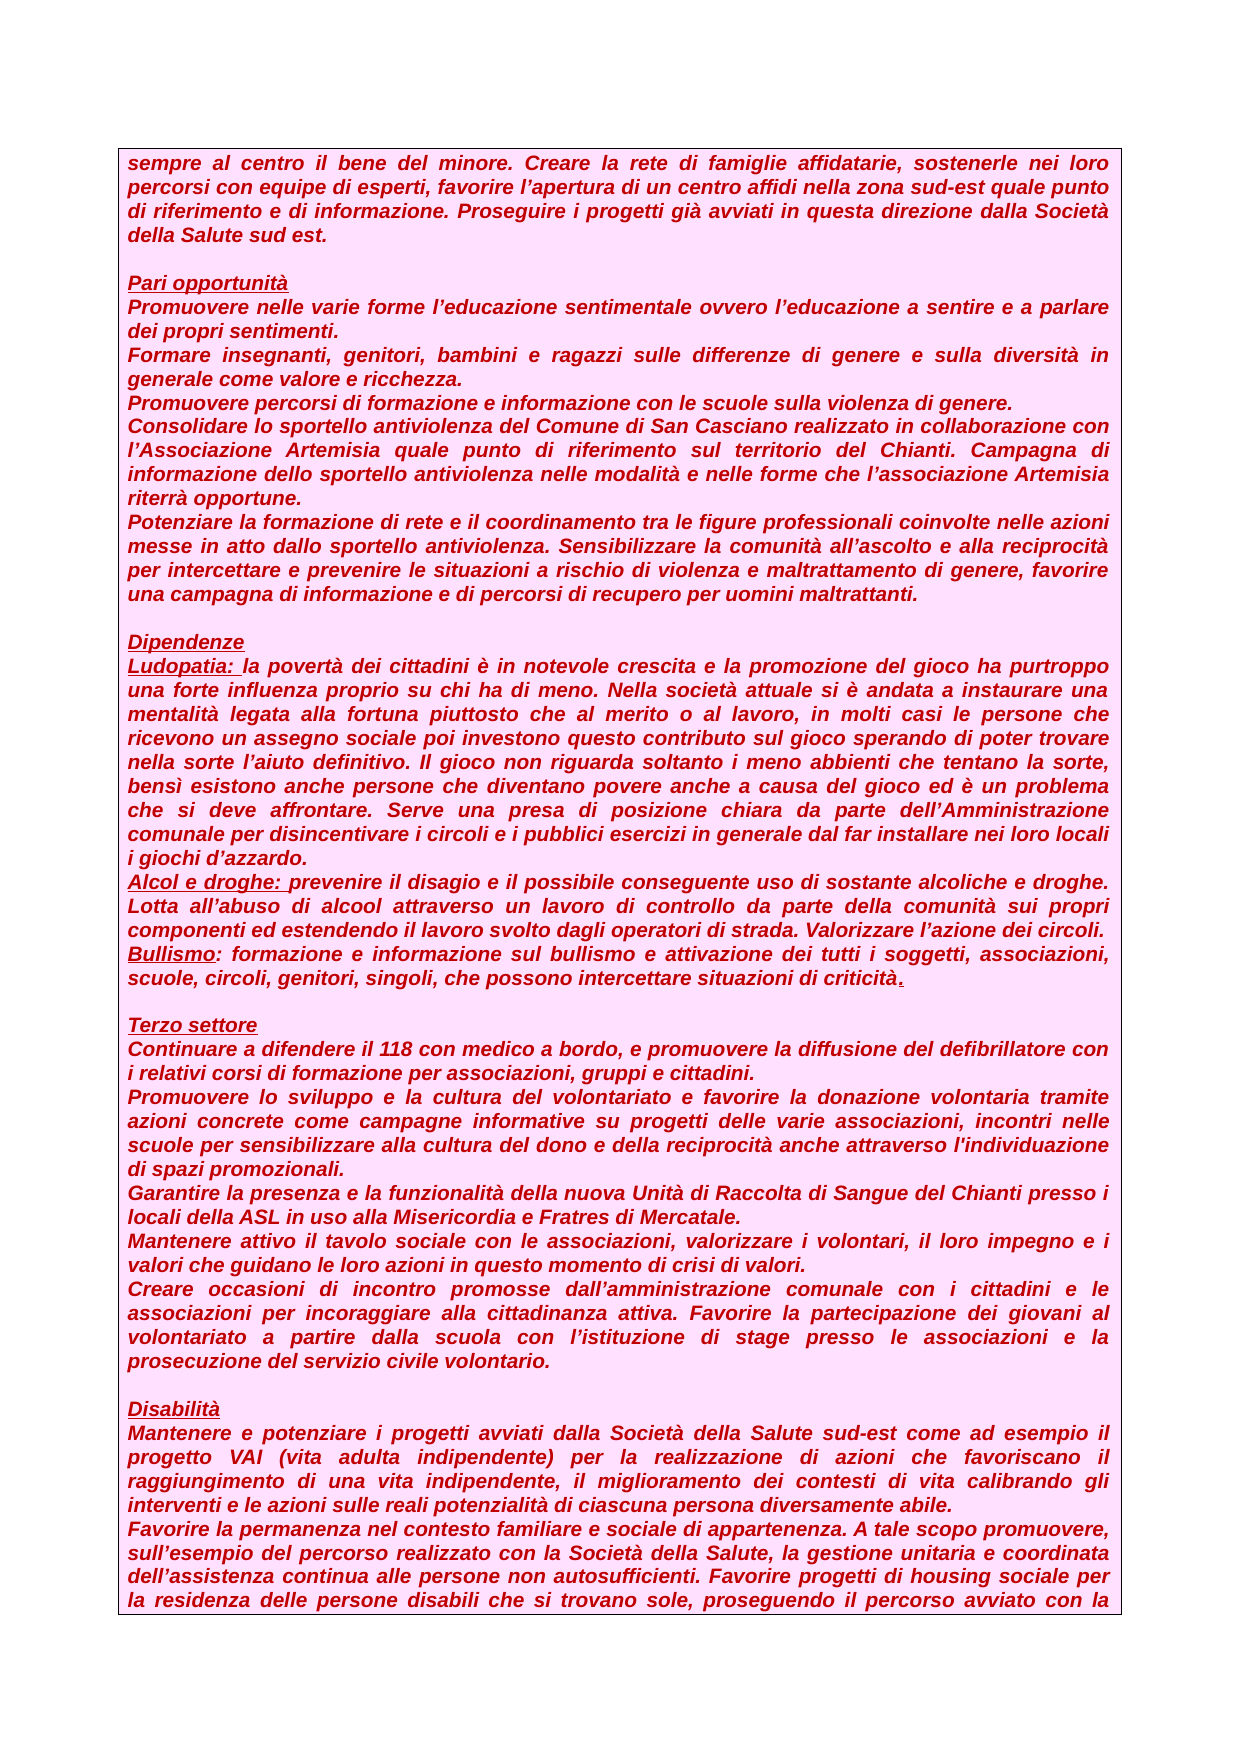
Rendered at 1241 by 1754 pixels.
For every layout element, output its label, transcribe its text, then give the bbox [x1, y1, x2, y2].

text Alcol e droghe: prevenire il disagio e il possibile conseguente uso di sostante alcoliche e droghe. Lotta all’abuso di alcool attraverso un lavoro di controllo da parte della comunità sui propri componenti ed estendendo il lavoro svolto dagli operatori di strada. Valorizzare l’azione dei circoli. [119, 866, 1121, 938]
text Promuovere percorsi di formazione e informazione con le scuole sulla violenza di genere. [119, 387, 1121, 411]
text Continuare a difendere il 118 con medico a bordo, e promuovere la diffusione del defibrillatore con i relativi corsi di formazione per associazioni, gruppi e cittadini. [119, 1034, 1121, 1082]
text sempre al centro il bene del minore. Creare la rete di famiglie affidatarie, sostenerle nei loro percorsi con equipe di esperti, favorire l’apertura di un centro affidi nella zona sud-est quale punto di riferimento e di informazione. Proseguire i progetti già avviati in questa direzione dalla Società della Salute sud est. [119, 149, 1121, 243]
text Promuovere lo sviluppo e la cultura del volontariato e favorire la donazione volontaria tramite azioni concrete come campagne informative su progetti delle varie associazioni, incontri nelle scuole per sensibilizzare alla cultura del dono e della reciprocità anche attraverso l'individuazione di spazi promozionali. [119, 1082, 1121, 1178]
text Disabilità [119, 1393, 1121, 1417]
text Formare insegnanti, genitori, bambini e ragazzi sulle differenze di genere e sulla diversità in generale come valore e ricchezza. [119, 339, 1121, 387]
text Garantire la presenza e la funzionalità della nuova Unità di Raccolta di Sangue del Chianti presso i locali della ASL in uso alla Misericordia e Fratres di Mercatale. [119, 1178, 1121, 1226]
text Bullismo: formazione e informazione sul bullismo e attivazione dei tutti i soggetti, associazioni, scuole, circoli, genitori, singoli, che possono intercettare situazioni di criticità. [119, 938, 1121, 986]
text Mantenere e potenziare i progetti avviati dalla Società della Salute sud-est come ad esempio il progetto VAI (vita adulta indipendente) per la realizzazione di azioni che favoriscano il raggiungimento di una vita indipendente, il miglioramento dei contesti di vita calibrando gli interventi e le azioni sulle reali potenzialità di ciascuna persona diversamente abile. [119, 1417, 1121, 1513]
text Creare occasioni di incontro promosse dall’amministrazione comunale con i cittadini e le associazioni per incoraggiare alla cittadinanza attiva. Favorire la partecipazione dei giovani al volontariato a partire dalla scuola con l’istituzione di stage presso le associazioni e la prosecuzione del servizio civile volontario. [119, 1274, 1121, 1369]
text Promuovere nelle varie forme l’educazione sentimentale ovvero l’educazione a sentire e a parlare dei propri sentimenti. [119, 291, 1121, 339]
text Terzo settore [119, 1010, 1121, 1034]
text Pari opportunità [119, 267, 1121, 291]
text Mantenere attivo il tavolo sociale con le associazioni, valorizzare i volontari, il loro impegno e i valori che guidano le loro azioni in questo momento di crisi di valori. [119, 1226, 1121, 1274]
text Dipendenze [119, 627, 1121, 651]
text Ludopatia: la povertà dei cittadini è in notevole crescita e la promozione del gioco ha purtroppo una forte influenza proprio su chi ha di meno. Nella società attuale si è andata a instaurare una mentalità legata alla fortuna piuttosto che al merito o al lavoro, in molti casi le persone che ricevono un assegno sociale poi investono questo contributo sul gioco sperando di poter trovare nella sorte l’aiuto definitivo. Il gioco non riguarda soltanto i meno abbienti che tentano la sorte, bensì esistono anche persone che diventano povere anche a causa del gioco ed è un problema che si deve affrontare. Serve una presa di posizione chiara da parte dell’Amministrazione comunale per disincentivare i circoli e i pubblici esercizi in generale dal far installare nei loro locali i giochi d’azzardo. [119, 651, 1121, 866]
text Favorire la permanenza nel contesto familiare e sociale di appartenenza. A tale scopo promuovere, sull’esempio del percorso realizzato con la Società della Salute, la gestione unitaria e coordinata dell’assistenza continua alle persone non autosufficienti. Favorire progetti di housing sociale per la residenza delle persone disabili che si trovano sole, proseguendo il percorso avviato con la [119, 1513, 1121, 1614]
text Potenziare la formazione di rete e il coordinamento tra le figure professionali coinvolte nelle azioni messe in atto dallo sportello antiviolenza. Sensibilizzare la comunità all’ascolto e alla reciprocità per intercettare e prevenire le situazioni a rischio di violenza e maltrattamento di genere, favorire una campagna di informazione e di percorsi di recupero per uomini maltrattanti. [119, 507, 1121, 603]
text Consolidare lo sportello antiviolenza del Comune di San Casciano realizzato in collaborazione con l’Associazione Artemisia quale punto di riferimento sul territorio del Chianti. Campagna di informazione dello sportello antiviolenza nelle modalità e nelle forme che l’associazione Artemisia riterrà opportune. [119, 411, 1121, 507]
